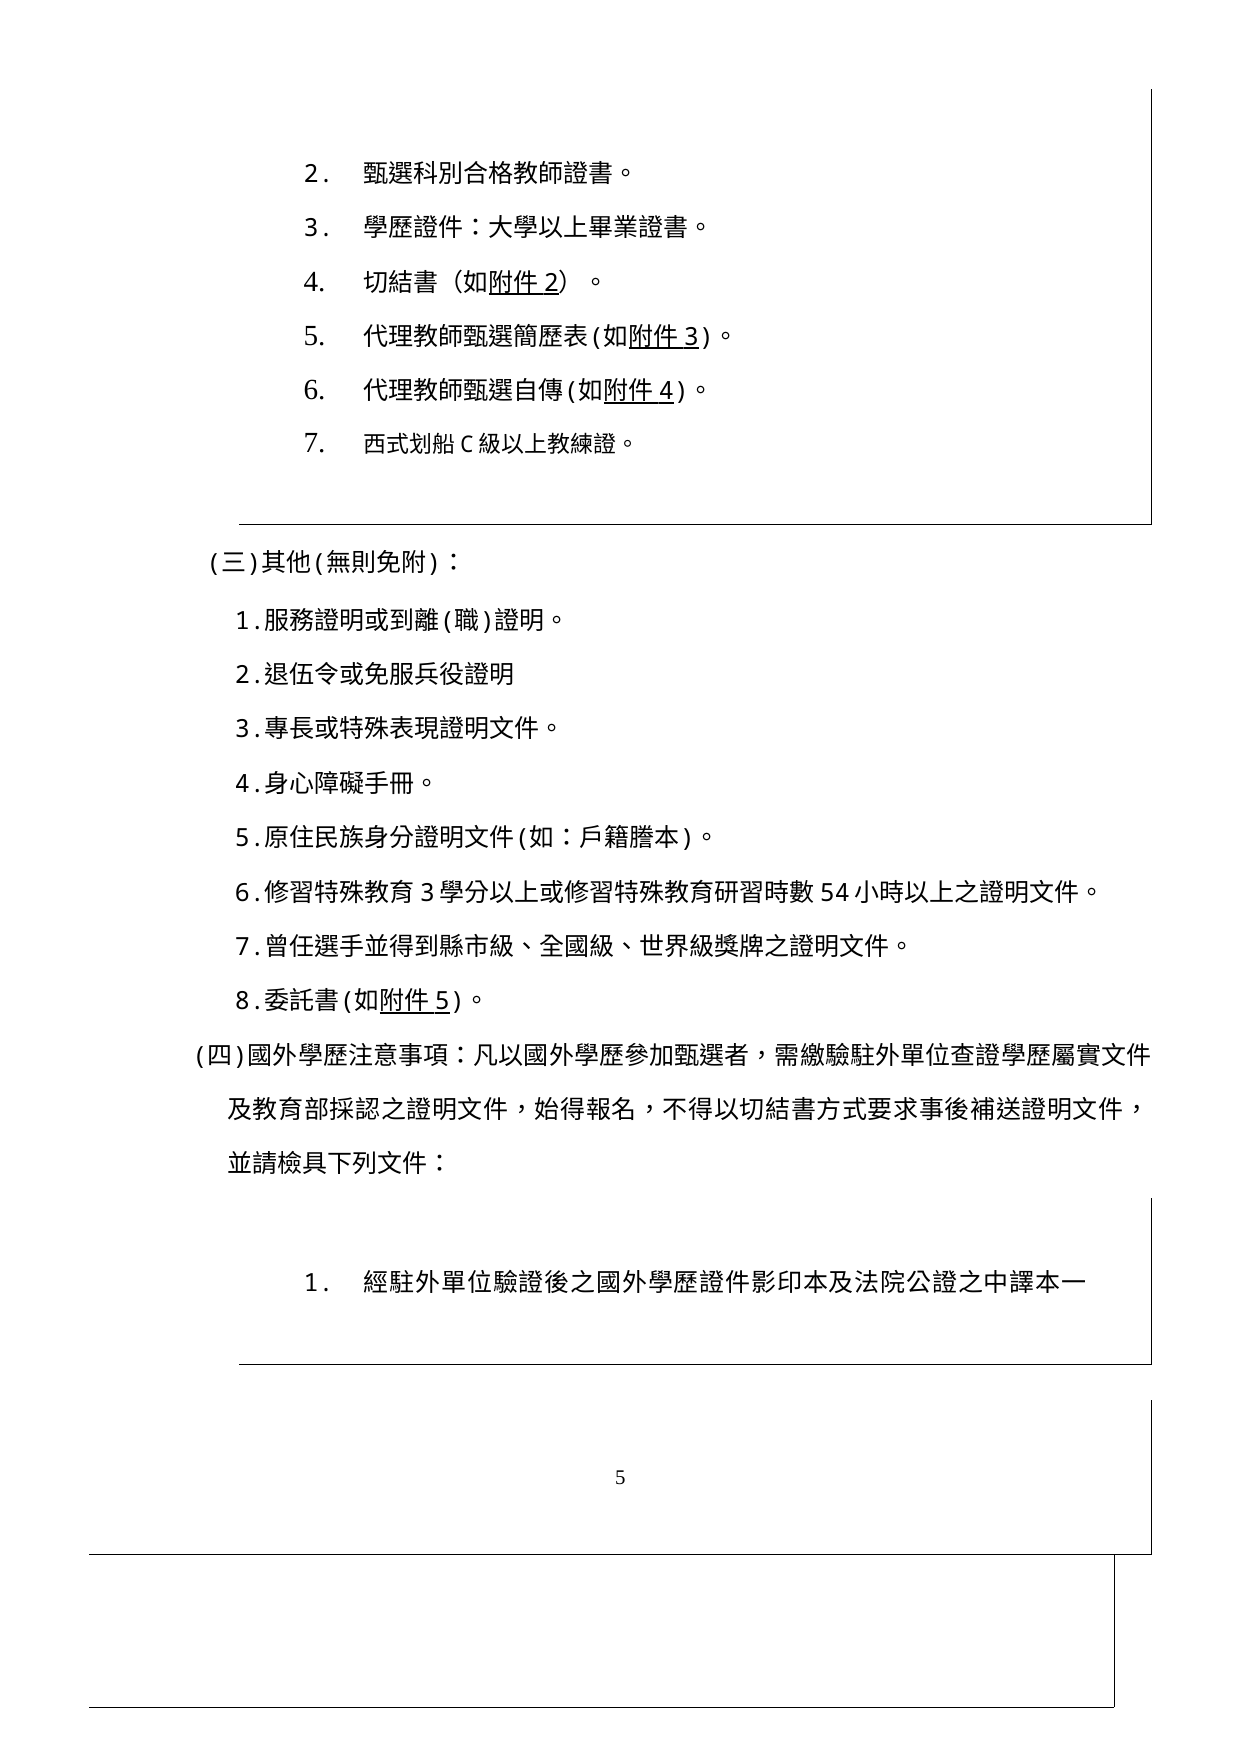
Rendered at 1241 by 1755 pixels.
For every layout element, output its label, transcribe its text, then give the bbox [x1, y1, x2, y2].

text 3.專長或特殊表現證明文件。 [234, 709, 1152, 745]
list 甄選科別合格教師證書。 [239, 89, 1151, 143]
list 西式划船C級以上教練證。 [239, 361, 1152, 524]
list 代理教師甄選自傳(如附件4)。 [239, 306, 1152, 361]
list 代理教師甄選簡歷表(如附件3)。 [239, 252, 1152, 306]
list 學歷證件：大學以上畢業證書。 [239, 143, 1152, 197]
text 2.退伍令或免服兵役證明 [234, 654, 1152, 691]
text 1.服務證明或到離(職)證明。 [234, 600, 1152, 636]
text (三)其他(無則免附)： [89, 541, 1152, 580]
text 8.委託書(如附件5)。 [234, 981, 1152, 1017]
list 經駐外單位驗證後之國外學歷證件影印本及法院公證之中譯本一份。 [239, 1198, 1151, 1364]
list 切結書（如附件2）。 [239, 197, 1152, 252]
text 4.身心障礙手冊。 [234, 763, 1152, 799]
text 6.修習特殊教育3學分以上或修習特殊教育研習時數54小時以上之證明文件。 [234, 872, 1152, 908]
text 7.曾任選手並得到縣市級、全國級、世界級獎牌之證明文件。 [234, 926, 1152, 963]
text 5.原住民族身分證明文件(如：戶籍謄本)。 [234, 818, 1152, 854]
text (四)國外學歷注意事項：凡以國外學歷參加甄選者，需繳驗駐外單位查證學歷屬實文件及教育部採認之證明文件，始得報名，不得以切結書方式要求事後補送證明文件，並請檢具下列文件： [147, 1035, 1152, 1180]
